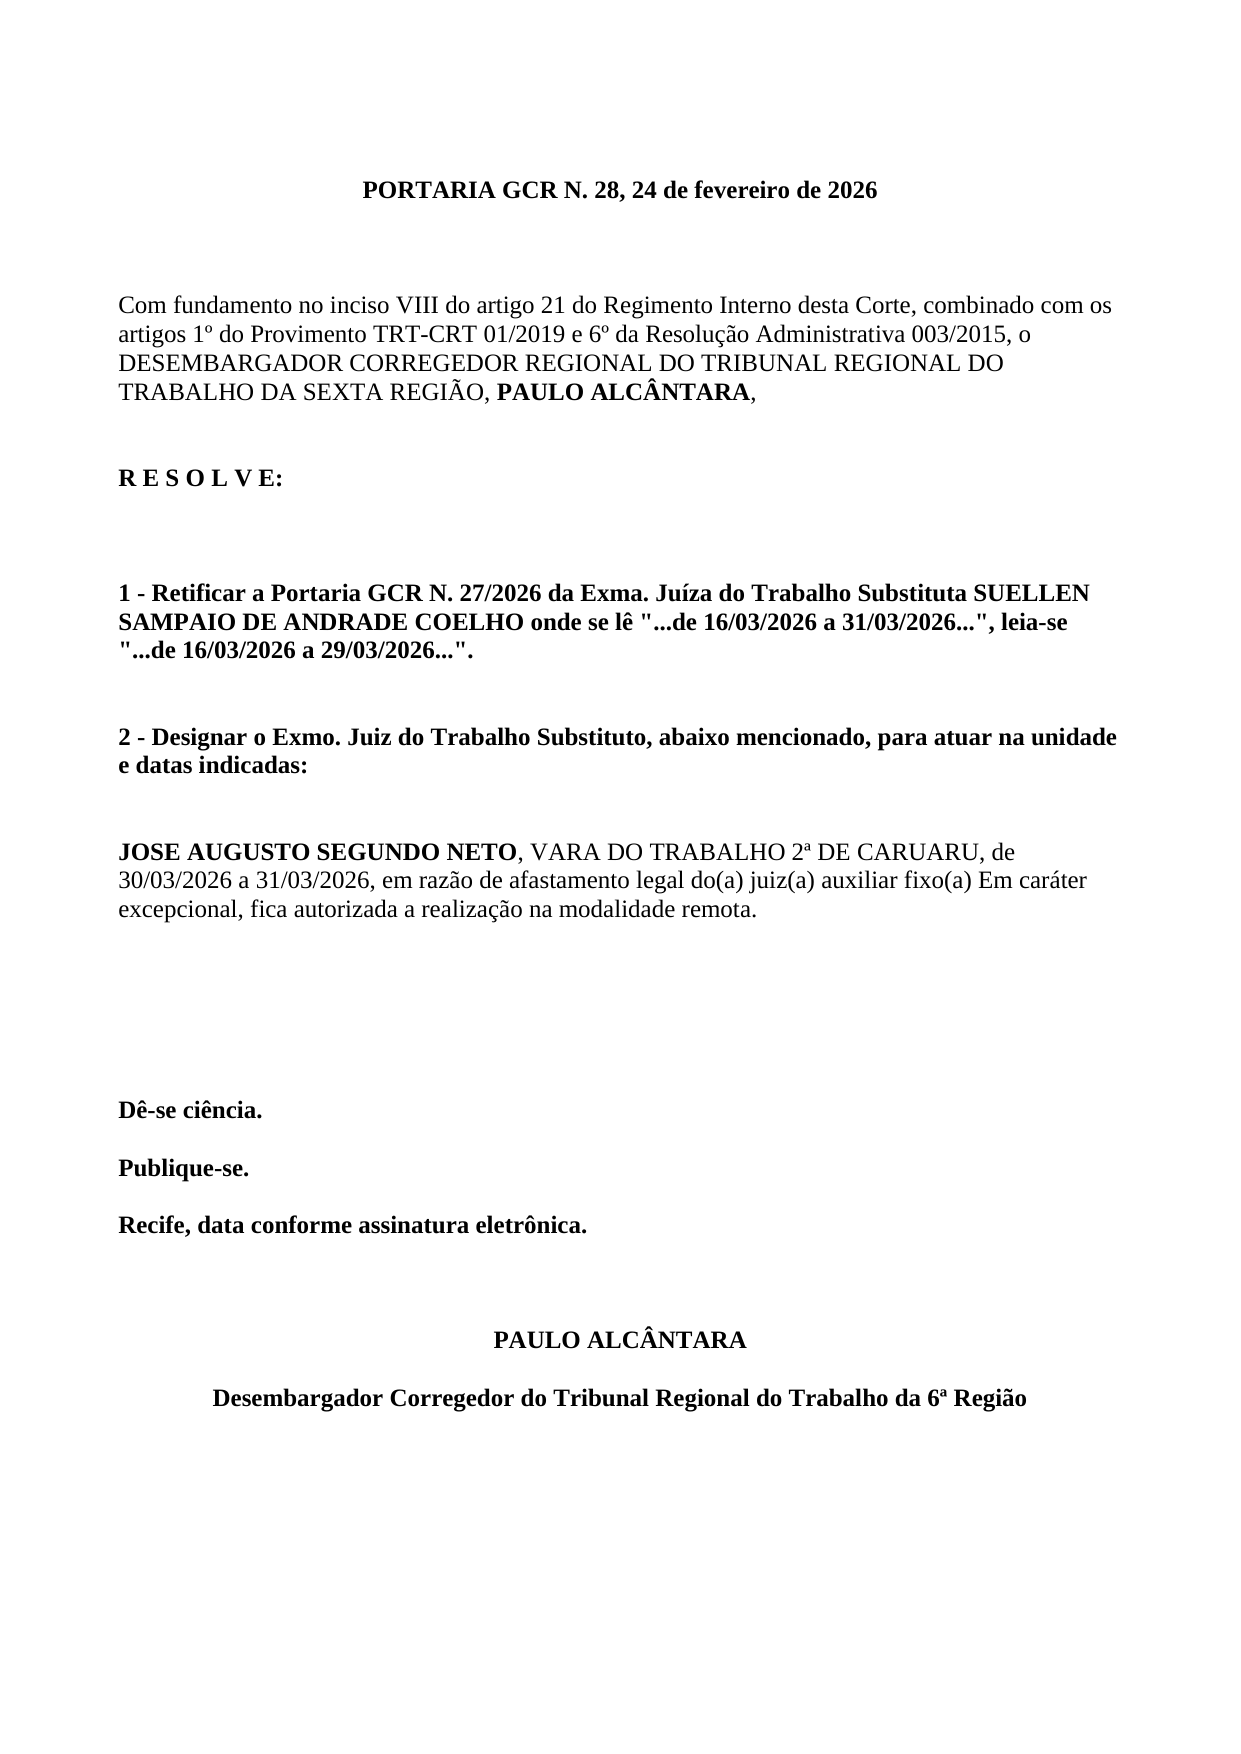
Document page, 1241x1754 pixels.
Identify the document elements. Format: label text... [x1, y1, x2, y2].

text 1 - Retificar a Portaria GCR N. 27/2026 da Exma. Juíza do Trabalho Substituta SUELLEN SAMPAIO DE ANDRADE COELHO onde se lê "...de 16/03/2026 a 31/03/2026...", leia-se "...de 16/03/2026 a 29/03/2026...". [118, 578, 1122, 664]
text R E S O L V E: [118, 463, 1122, 492]
text Com fundamento no inciso VIII do artigo 21 do Regimento Interno desta Corte, combinado com os artigos 1º do Provimento TRT-CRT 01/2019 e 6º da Resolução Administrativa 003/2015, o DESEMBARGADOR CORREGEDOR REGIONAL DO TRIBUNAL REGIONAL DO TRABALHO DA SEXTA REGIÃO, PAULO ALCÂNTARA, [118, 291, 1122, 406]
text 2 - Designar o Exmo. Juiz do Trabalho Substituto, abaixo mencionado, para atuar na unidade e datas indicadas: [118, 722, 1122, 779]
text PAULO ALCÂNTARA [118, 1326, 1122, 1354]
text Dê-se ciência. [118, 1096, 1122, 1124]
text Recife, data conforme assinatura eletrônica. [118, 1211, 1122, 1239]
text Publique-se. [118, 1153, 1122, 1182]
text Desembargador Corregedor do Tribunal Regional do Trabalho da 6ª Região [118, 1383, 1122, 1412]
text JOSE AUGUSTO SEGUNDO NETO, VARA DO TRABALHO 2ª DE CARUARU, de 30/03/2026 a 31/03/2026, em razão de afastamento legal do(a) juiz(a) auxiliar fixo(a) Em caráter excepcional, fica autorizada a realização na modalidade remota. [118, 837, 1122, 923]
text PORTARIA GCR N. 28, 24 de fevereiro de 2026 [118, 176, 1122, 204]
